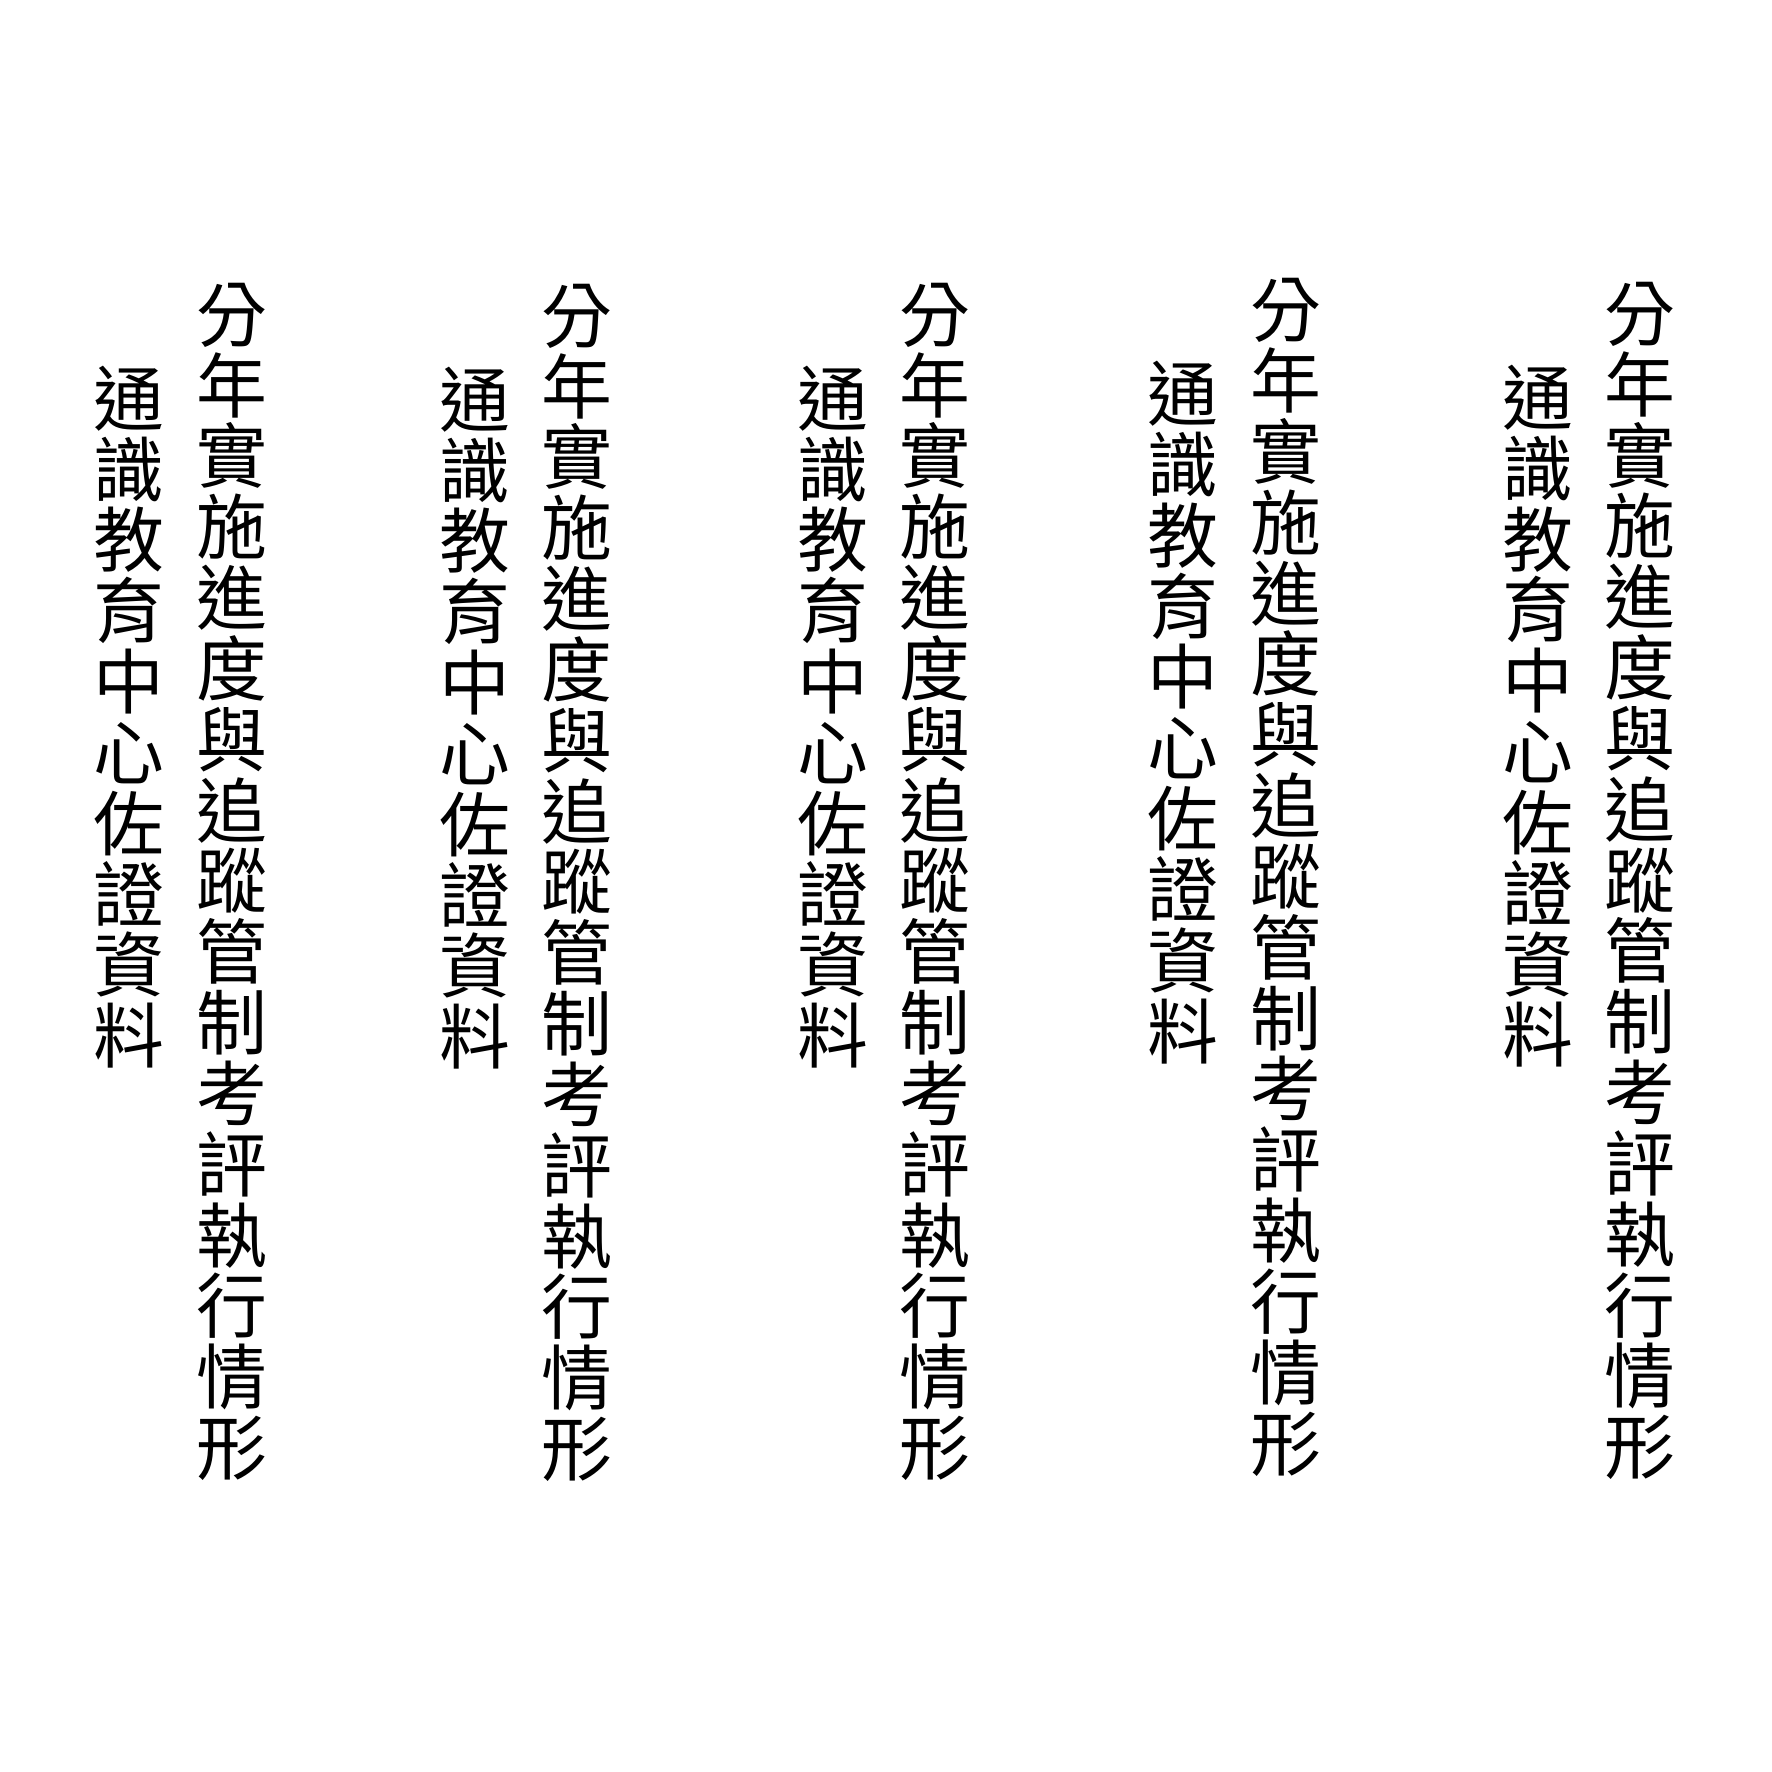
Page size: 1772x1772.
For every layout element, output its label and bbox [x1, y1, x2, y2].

table_header [1388, 248, 1447, 1517]
table_header [738, 248, 1033, 1517]
table_header [1033, 248, 1092, 1517]
table_header [34, 248, 324, 1517]
table_header [1447, 248, 1742, 1517]
table_header [325, 248, 384, 1517]
table_header [384, 248, 679, 1517]
table_header [1092, 248, 1388, 1517]
table_header [679, 248, 738, 1517]
